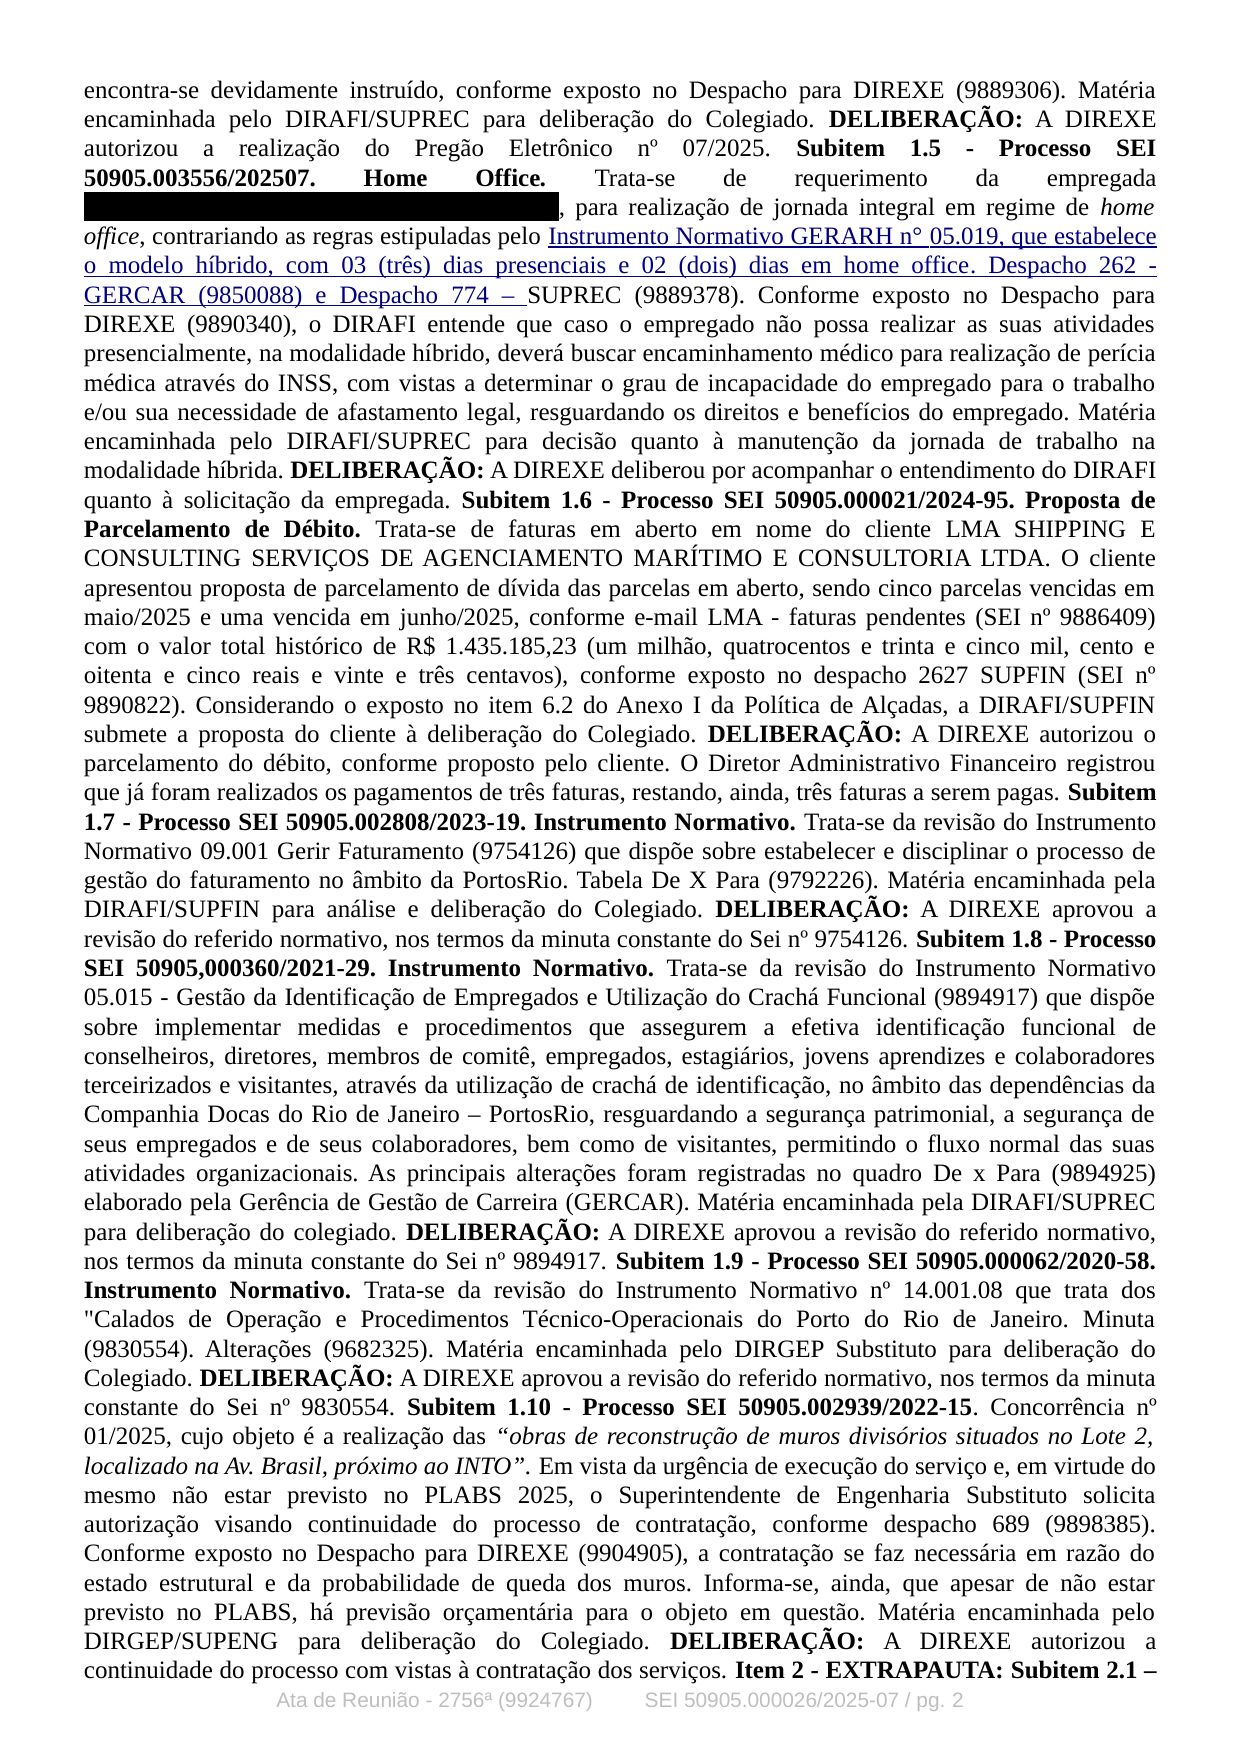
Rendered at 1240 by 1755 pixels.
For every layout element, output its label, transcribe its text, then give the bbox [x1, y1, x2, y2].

text encontra-se devidamente instruído, conforme exposto no Despacho para DIREXE (9889306). Matéria encaminhada pelo DIRAFI/SUPREC para deliberação do Colegiado. DELIBERAÇÃO: A DIREXE autorizou a realização do Pregão Eletrônico nº 07/2025. Subitem 1.5 - Processo SEI 50905.003556/202507. Home Office. Trata-se de requerimento da empregada xxxxxxxxxxxxxxxxxxxxxxxxxxxxxxxxxxxxxx, para realização de jornada integral em regime de home office, contrariando as regras estipuladas pelo Instrumento Normativo GERARH n° 05.019, que estabelece o modelo híbrido, com 03 (três) dias presenciais e 02 (dois) dias em home office. Despacho 262 [84, 75, 1157, 276]
text - GERCAR (9850088) e Despacho 774 – SUPREC (9889378). Conforme exposto no Despacho para DIREXE (9890340), o DIRAFI entende que caso o empregado não possa realizar as suas atividades presencialmente, na modalidade híbrido, deverá buscar encaminhamento médico para realização de perícia médica através do INSS, com vistas a determinar o grau de incapacidade do empregado para o trabalho e/ou sua necessidade de afastamento legal, resguardando os direitos e benefícios do empregado. Matéria encaminhada pelo DIRAFI/SUPREC para decisão quanto à manutenção da jornada de trabalho na modalidade híbrida. DELIBERAÇÃO: A DIREXE deliberou por acompanhar o entendimento do DIRAFI quanto à solicitação da empregada. Subitem 1.6 - Processo SEI 50905.000021/2024-95. Proposta de Parcelamento de Débito. Trata-se de faturas em aberto em nome do cliente LMA SHIPPING E CONSULTING SERVIÇOS DE AGENCIAMENTO MARÍTIMO E CONSULTORIA LTDA. O cliente apresentou proposta de parcelamento de dívida das parcelas em aberto, sendo cinco parcelas vencidas em maio/2025 e uma vencida em junho/2025, conforme e-mail LMA - faturas pendentes (SEI nº 9886409) com o valor total histórico de R$ 1.435.185,23 (um milhão, quatrocentos e trinta e cinco mil, cento e oitenta e cinco reais e vinte e três centavos), conforme exposto no despacho 2627 SUPFIN (SEI nº 9890822). Considerando o exposto no item 6.2 do Anexo I da Política de Alçadas, a DIRAFI/SUPFIN submete a proposta do cliente à deliberação do Colegiado. DELIBERAÇÃO: A DIREXE autorizou o parcelamento do débito, conforme proposto pelo cliente. O Diretor Administrativo Financeiro registrou que já foram realizados os pagamentos de três faturas, restando, ainda, três faturas a serem pagas. Subitem 1.7 - Processo SEI 50905.002808/2023-19. Instrumento Normativo. Trata-se da revisão do Instrumento Normativo 09.001 Gerir Faturamento (9754126) que dispõe sobre estabelecer e disciplinar o processo de gestão do faturamento no âmbito da PortosRio. Tabela De X Para (9792226). Matéria encaminhada pela DIRAFI/SUPFIN para análise e deliberação do Colegiado. DELIBERAÇÃO: A DIREXE aprovou a revisão do referido normativo, nos termos da minuta constante do Sei nº 9754126. Subitem 1.8 - Processo SEI 50905,000360/2021-29. Instrumento Normativo. Trata-se da revisão do Instrumento Normativo 05.015 - Gestão da Identificação de Empregados e Utilização do Crachá Funcional (9894917) que dispõe sobre implementar medidas e procedimentos que assegurem a efetiva identificação funcional de conselheiros, diretores, membros de comitê, empregados, estagiários, jovens aprendizes e colaboradores terceirizados e visitantes, através da utilização de crachá de identificação, no âmbito das dependências da Companhia Docas do Rio de Janeiro – PortosRio, resguardando a segurança patrimonial, a segurança de seus empregados e de seus colaboradores, bem como de visitantes, permitindo o fluxo normal das suas atividades organizacionais. As principais alterações foram registradas no quadro De x Para (9894925) elaborado pela Gerência de Gestão de Carreira (GERCAR). Matéria encaminhada pela DIRAFI/SUPREC para deliberação do colegiado. DELIBERAÇÃO: A DIREXE aprovou a revisão do referido normativo, nos termos da minuta constante do Sei nº 9894917. Subitem 1.9 - Processo SEI 50905.000062/2020-58. Instrumento Normativo. Trata-se da revisão do Instrumento Normativo nº 14.001.08 que trata dos "Calados de Operação e Procedimentos Técnico-Operacionais do Porto do Rio de Janeiro. Minuta (9830554). Alterações (9682325). Matéria encaminhada pelo DIRGEP Substituto para deliberação do Colegiado. DELIBERAÇÃO: A DIREXE aprovou a revisão do referido normativo, nos termos da minuta constante do Sei nº 9830554. Subitem 1.10 - Processo SEI 50905.002939/2022-15. Concorrência nº 01/2025, cujo objeto é a realização das “obras de reconstrução de muros divisórios situados no Lote 2, localizado na Av. Brasil, próximo ao INTO”. Em vista da urgência de execução do serviço e, em virtude do mesmo não estar previsto no PLABS 2025, o Superintendente de Engenharia Substituto solicita autorização visando continuidade do processo de contratação, conforme despacho 689 (9898385). Conforme exposto no Despacho para DIREXE (9904905), a contratação se faz necessária em razão do estado estrutural e da probabilidade de queda dos muros. Informa-se, ainda, que apesar de não estar previsto no PLABS, há previsão orçamentária para o objeto em questão. Matéria encaminhada pelo DIRGEP/SUPENG para deliberação do Colegiado. DELIBERAÇÃO: A DIREXE autorizou a continuidade do processo com vistas à contratação dos serviços. Item 2 - EXTRAPAUTA: Subitem 2.1 – [84, 277, 1157, 1684]
